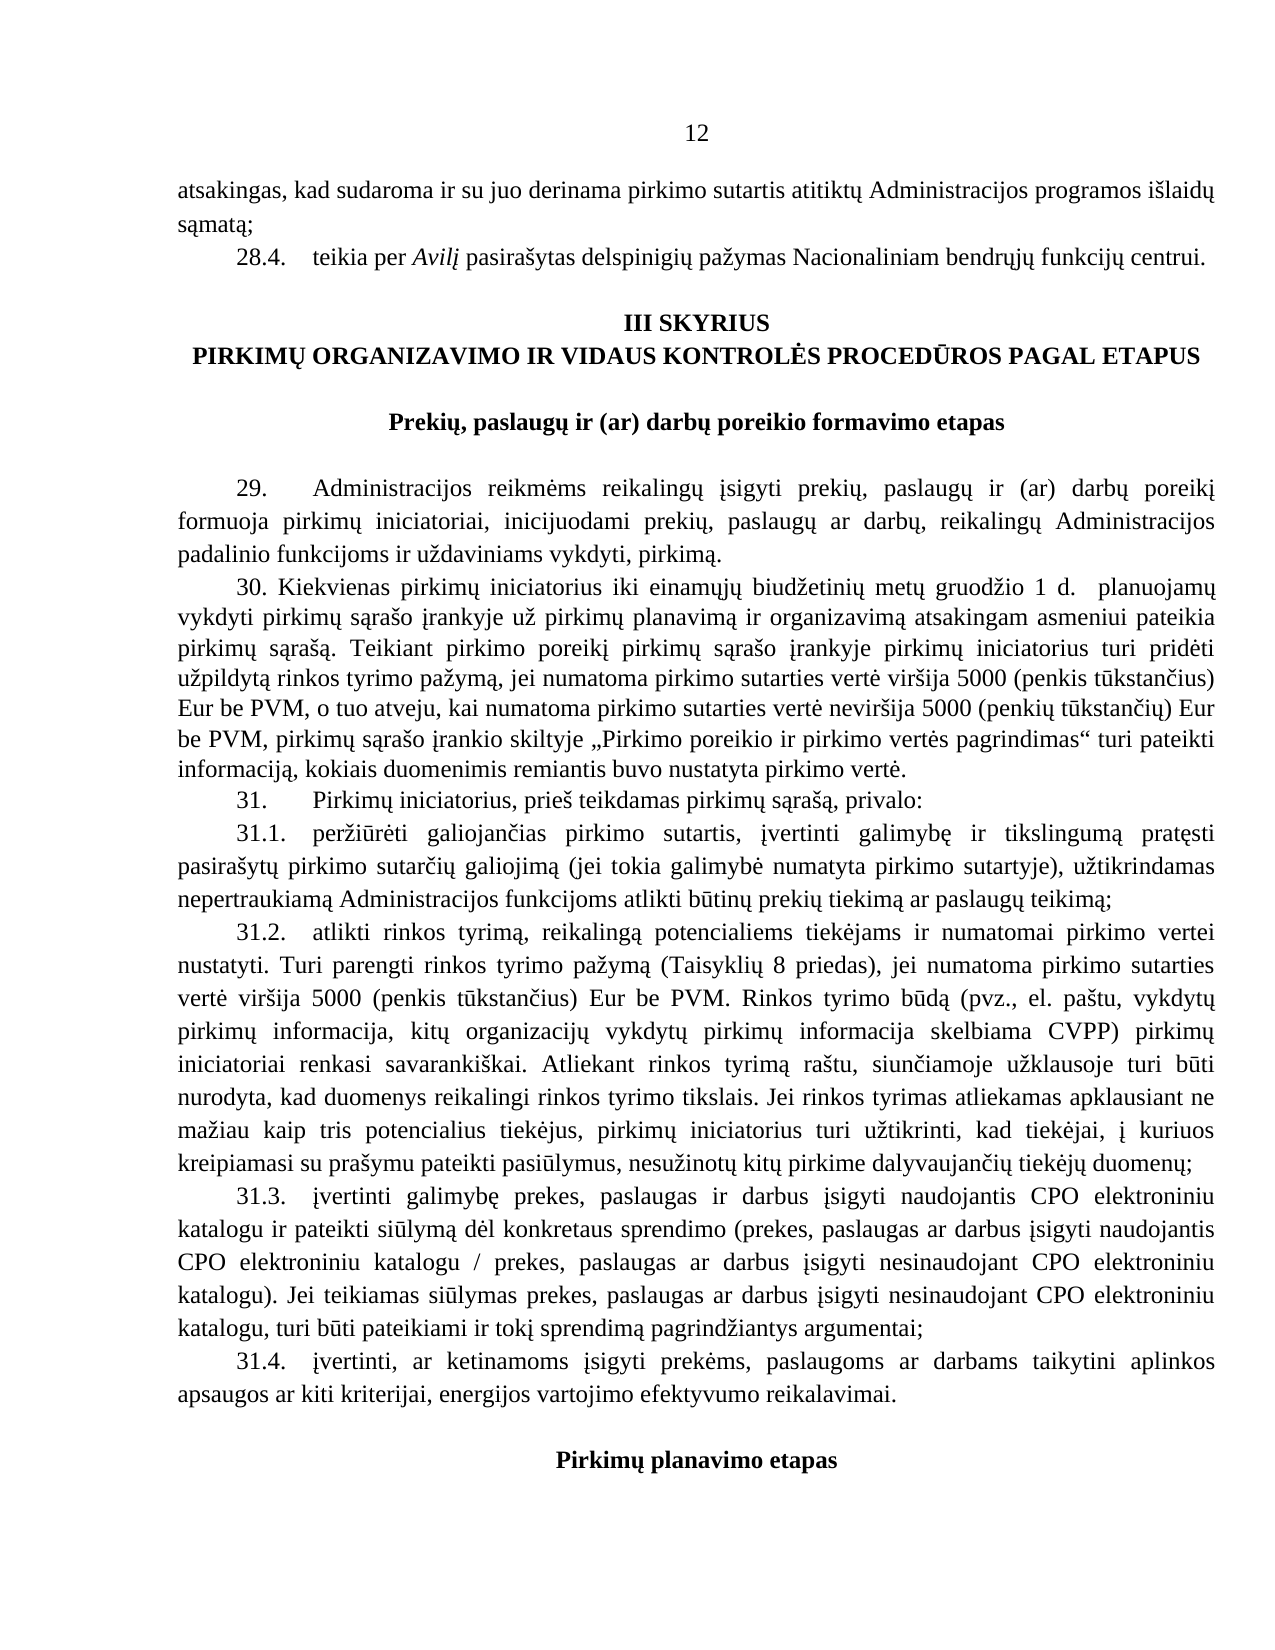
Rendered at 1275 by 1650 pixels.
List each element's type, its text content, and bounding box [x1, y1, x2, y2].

text 30. Kiekvienas pirkimų iniciatorius iki einamųjų biudžetinių metų gruodžio 1 d. planuojamų vykdyti pirkimų sąrašo įrankyje už pirkimų planavimą ir organizavimą atsakingam asmeniui pateikia pirkimų sąrašą. Teikiant pirkimo poreikį pirkimų sąrašo įrankyje pirkimų iniciatorius turi pridėti užpildytą rinkos tyrimo pažymą, jei numatoma pirkimo sutarties vertė viršija 5000 (penkis tūkstančius) Eur be PVM, o tuo atveju, kai numatoma pirkimo sutarties vertė neviršija 5000 (penkių tūkstančių) Eur be PVM, pirkimų sąrašo įrankio skiltyje „Pirkimo poreikio ir pirkimo vertės pagrindimas“ turi pateikti informaciją, kokiais duomenimis remiantis buvo nustatyta pirkimo vertė. [177, 572, 1216, 783]
text 28.4. teikia per Avilį pasirašytas delspinigių pažymas Nacionaliniam bendrųjų funkcijų centrui. [177, 242, 1216, 270]
text PIRKIMŲ ORGANIZAVIMO IR VIDAUS KONTROLĖS PROCEDŪROS PAGAL ETAPUS [177, 341, 1216, 369]
text III SKYRIUS [177, 308, 1216, 336]
text 31.1. peržiūrėti galiojančias pirkimo sutartis, įvertinti galimybę ir tikslingumą pratęsti pasirašytų pirkimo sutarčių galiojimą (jei tokia galimybė numatyta pirkimo sutartyje), užtikrindamas nepertraukiamą Administracijos funkcijoms atlikti būtinų prekių tiekimą ar paslaugų teikimą; [177, 818, 1216, 913]
text atsakingas, kad sudaroma ir su juo derinama pirkimo sutartis atitiktų Administracijos programos išlaidų sąmatą; [177, 176, 1216, 237]
text 31. Pirkimų iniciatorius, prieš teikdamas pirkimų sąrašą, privalo: [177, 785, 1216, 813]
text 31.4. įvertinti, ar ketinamoms įsigyti prekėms, paslaugoms ar darbams taikytini aplinkos apsaugos ar kiti kriterijai, energijos vartojimo efektyvumo reikalavimai. [177, 1346, 1216, 1408]
text 29. Administracijos reikmėms reikalingų įsigyti prekių, paslaugų ir (ar) darbų poreikį formuoja pirkimų iniciatoriai, inicijuodami prekių, paslaugų ar darbų, reikalingų Administracijos padalinio funkcijoms ir uždaviniams vykdyti, pirkimą. [177, 473, 1216, 568]
text 31.3. įvertinti galimybę prekes, paslaugas ir darbus įsigyti naudojantis CPO elektroniniu katalogu ir pateikti siūlymą dėl konkretaus sprendimo (prekes, paslaugas ar darbus įsigyti naudojantis CPO elektroniniu katalogu / prekes, paslaugas ar darbus įsigyti nesinaudojant CPO elektroniniu katalogu). Jei teikiamas siūlymas prekes, paslaugas ar darbus įsigyti nesinaudojant CPO elektroniniu katalogu, turi būti pateikiami ir tokį sprendimą pagrindžiantys argumentai; [177, 1181, 1216, 1342]
text Prekių, paslaugų ir (ar) darbų poreikio formavimo etapas [177, 407, 1216, 436]
text Pirkimų planavimo etapas [177, 1445, 1216, 1474]
text 31.2. atlikti rinkos tyrimą, reikalingą potencialiems tiekėjams ir numatomai pirkimo vertei nustatyti. Turi parengti rinkos tyrimo pažymą (Taisyklių 8 priedas), jei numatoma pirkimo sutarties vertė viršija 5000 (penkis tūkstančius) Eur be PVM. Rinkos tyrimo būdą (pvz., el. paštu, vykdytų pirkimų informacija, kitų organizacijų vykdytų pirkimų informacija skelbiama CVPP) pirkimų iniciatoriai renkasi savarankiškai. Atliekant rinkos tyrimą raštu, siunčiamoje užklausoje turi būti nurodyta, kad duomenys reikalingi rinkos tyrimo tikslais. Jei rinkos tyrimas atliekamas apklausiant ne mažiau kaip tris potencialius tiekėjus, pirkimų iniciatorius turi užtikrinti, kad tiekėjai, į kuriuos kreipiamasi su prašymu pateikti pasiūlymus, nesužinotų kitų pirkime dalyvaujančių tiekėjų duomenų; [177, 917, 1216, 1177]
